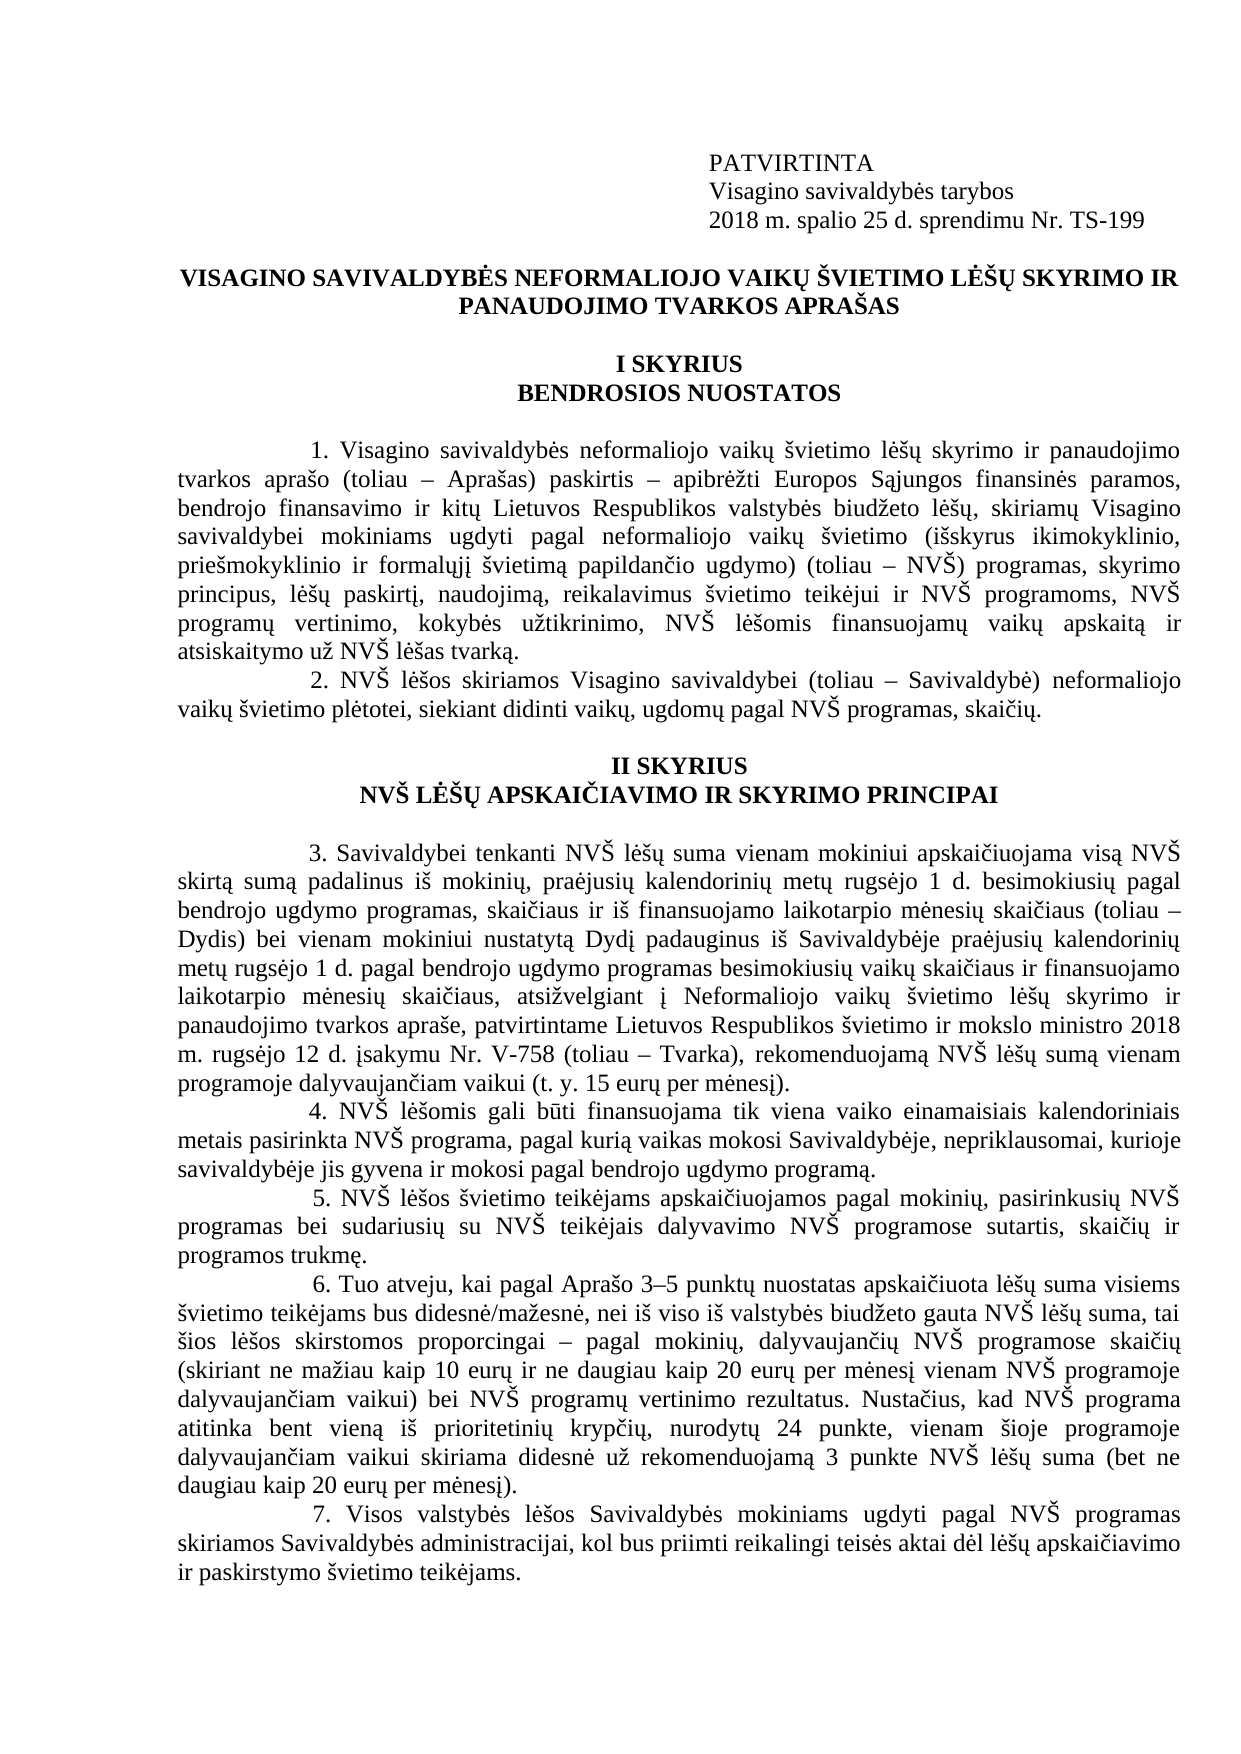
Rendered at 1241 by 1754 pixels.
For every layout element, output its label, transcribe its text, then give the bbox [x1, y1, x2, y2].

text 2. NVŠ lėšos skiriamos Visagino savivaldybei (toliau – Savivaldybė) neformaliojo vaikų švietimo plėtotei, siekiant didinti vaikų, ugdomų pagal NVŠ programas, skaičių. [177, 665, 1181, 723]
text 7. Visos valstybės lėšos Savivaldybės mokiniams ugdyti pagal NVŠ programas skiriamos Savivaldybės administracijai, kol bus priimti reikalingi teisės aktai dėl lėšų apskaičiavimo ir paskirstymo švietimo teikėjams. [177, 1499, 1181, 1585]
text 6. Tuo atveju, kai pagal Aprašo 3–5 punktų nuostatas apskaičiuota lėšų suma visiems švietimo teikėjams bus didesnė/mažesnė, nei iš viso iš valstybės biudžeto gauta NVŠ lėšų suma, tai šios lėšos skirstomos proporcingai – pagal mokinių, dalyvaujančių NVŠ programose skaičių (skiriant ne mažiau kaip 10 eurų ir ne daugiau kaip 20 eurų per mėnesį vienam NVŠ programoje dalyvaujančiam vaikui) bei NVŠ programų vertinimo rezultatus. Nustačius, kad NVŠ programa atitinka bent vieną iš prioritetinių krypčių, nurodytų 24 punkte, vienam šioje programoje dalyvaujančiam vaikui skiriama didesnė už rekomenduojamą 3 punkte NVŠ lėšų suma (bet ne daugiau kaip 20 eurų per mėnesį). [177, 1269, 1181, 1499]
text PATVIRTINTA [679, 148, 1181, 176]
text 5. NVŠ lėšos švietimo teikėjams apskaičiuojamos pagal mokinių, pasirinkusių NVŠ programas bei sudariusių su NVŠ teikėjais dalyvavimo NVŠ programose sutartis, skaičių ir programos trukmę. [177, 1183, 1181, 1269]
text Visagino savivaldybės tarybos [679, 176, 1181, 205]
text BENDROSIOS NUOSTATOS [177, 378, 1181, 406]
text 1. Visagino savivaldybės neformaliojo vaikų švietimo lėšų skyrimo ir panaudojimo tvarkos aprašo (toliau – Aprašas) paskirtis – apibrėžti Europos Sąjungos finansinės paramos, bendrojo finansavimo ir kitų Lietuvos Respublikos valstybės biudžeto lėšų, skiriamų Visagino savivaldybei mokiniams ugdyti pagal neformaliojo vaikų švietimo (išskyrus ikimokyklinio, priešmokyklinio ir formalųjį švietimą papildančio ugdymo) (toliau – NVŠ) programas, skyrimo principus, lėšų paskirtį, naudojimą, reikalavimus švietimo teikėjui ir NVŠ programoms, NVŠ programų vertinimo, kokybės užtikrinimo, NVŠ lėšomis finansuojamų vaikų apskaitą ir atsiskaitymo už NVŠ lėšas tvarką. [177, 435, 1181, 665]
text 4. NVŠ lėšomis gali būti finansuojama tik viena vaiko einamaisiais kalendoriniais metais pasirinkta NVŠ programa, pagal kurią vaikas mokosi Savivaldybėje, nepriklausomai, kurioje savivaldybėje jis gyvena ir mokosi pagal bendrojo ugdymo programą. [177, 1096, 1181, 1183]
text 2018 m. spalio 25 d. sprendimu Nr. TS-199 [679, 205, 1181, 234]
text VISAGINO SAVIVALDYBĖS NEFORMALIOJO VAIKŲ ŠVIETIMO LĖŠŲ SKYRIMO IR PANAUDOJIMO TVARKOS APRAŠAS [177, 263, 1181, 320]
text 3. Savivaldybei tenkanti NVŠ lėšų suma vienam mokiniui apskaičiuojama visą NVŠ skirtą sumą padalinus iš mokinių, praėjusių kalendorinių metų rugsėjo 1 d. besimokiusių pagal bendrojo ugdymo programas, skaičiaus ir iš finansuojamo laikotarpio mėnesių skaičiaus (toliau – Dydis) bei vienam mokiniui nustatytą Dydį padauginus iš Savivaldybėje praėjusių kalendorinių metų rugsėjo 1 d. pagal bendrojo ugdymo programas besimokiusių vaikų skaičiaus ir finansuojamo laikotarpio mėnesių skaičiaus, atsižvelgiant į Neformaliojo vaikų švietimo lėšų skyrimo ir panaudojimo tvarkos apraše, patvirtintame Lietuvos Respublikos švietimo ir mokslo ministro 2018 m. rugsėjo 12 d. įsakymu Nr. V-758 (toliau – Tvarka), rekomenduojamą NVŠ lėšų sumą vienam programoje dalyvaujančiam vaikui (t. y. 15 eurų per mėnesį). [177, 838, 1181, 1096]
text II SKYRIUS [177, 751, 1181, 780]
text I SKYRIUS [177, 349, 1181, 378]
text NVŠ LĖŠŲ APSKAIČIAVIMO IR SKYRIMO PRINCIPAI [177, 780, 1181, 809]
